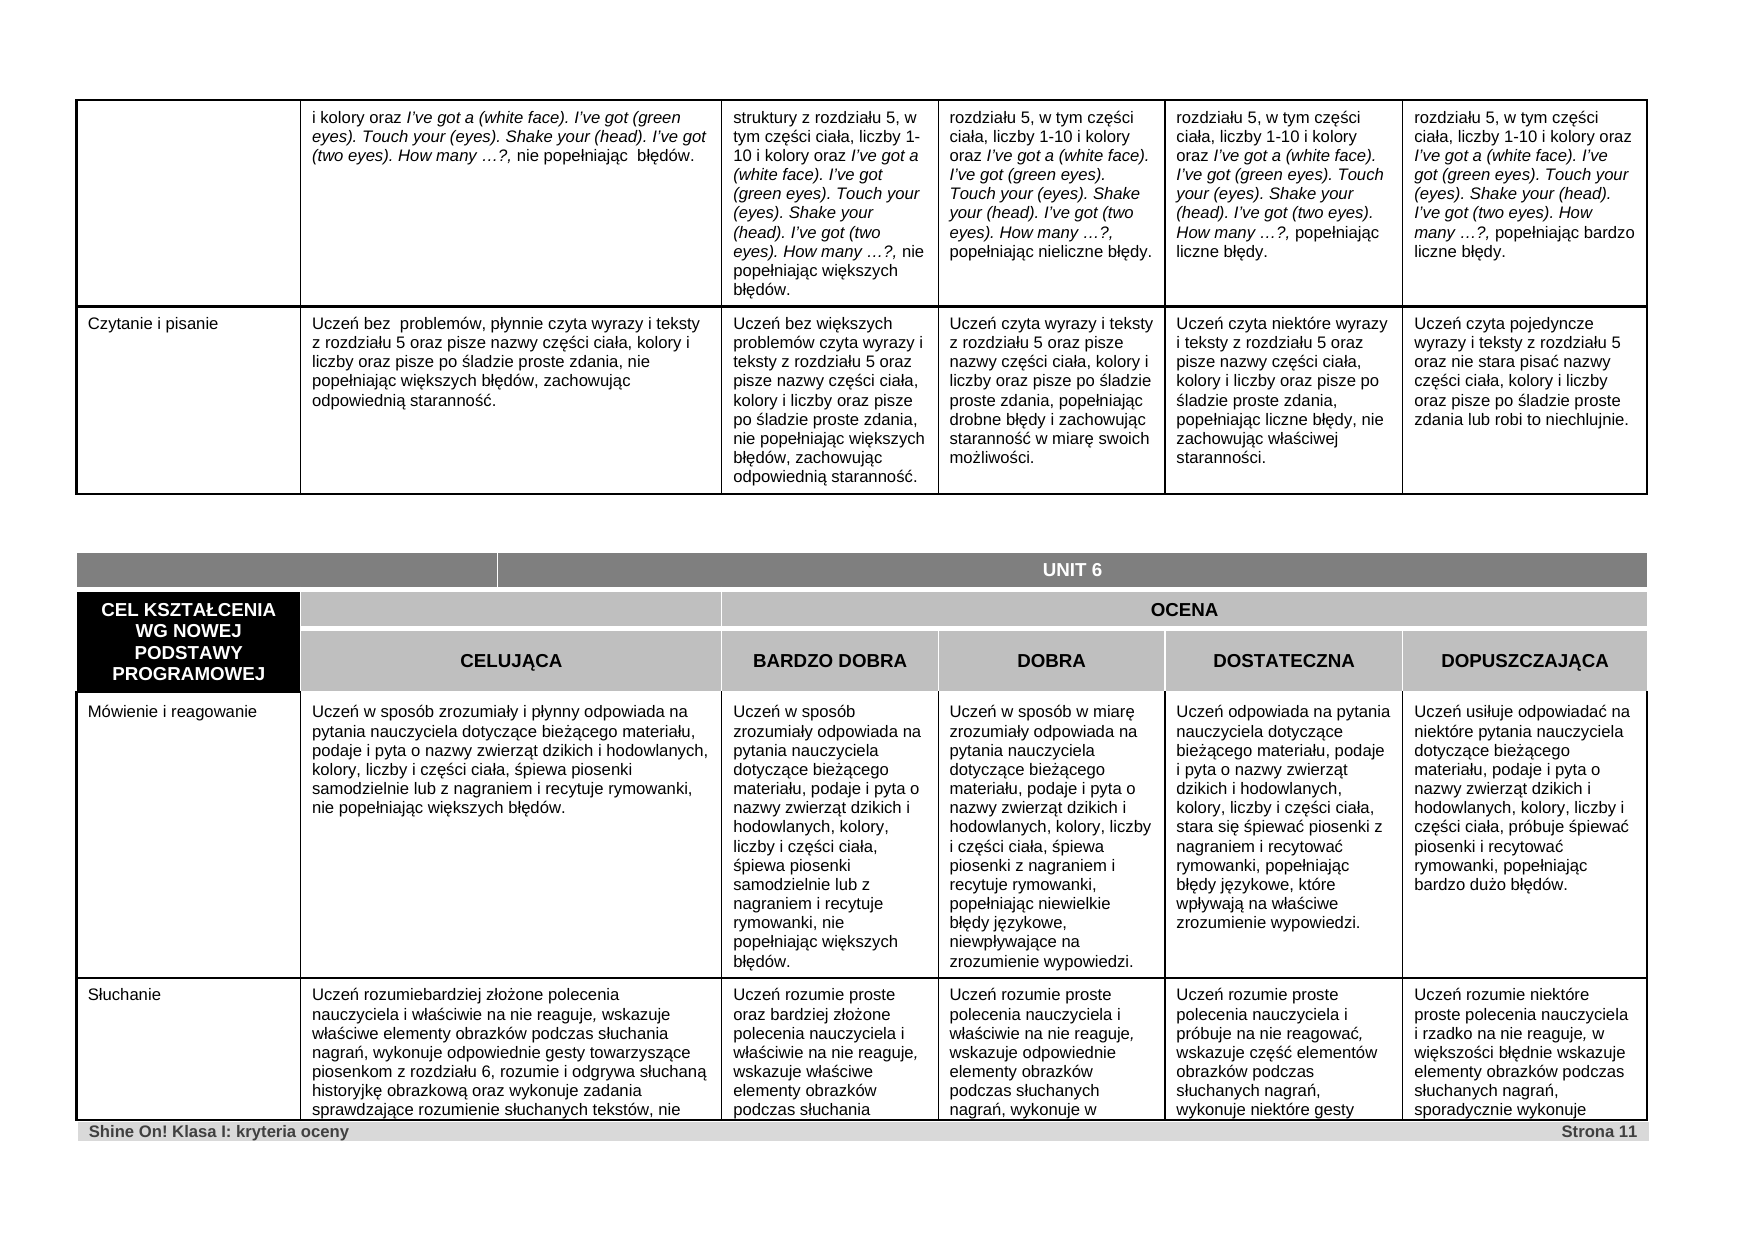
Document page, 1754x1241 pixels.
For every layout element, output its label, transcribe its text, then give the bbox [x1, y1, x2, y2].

table_header [77, 553, 497, 587]
table_cell rozdziału 5, w tym części ciała, liczby 1-10 i kolory oraz I’ve got a (white face). I’ve got (green eyes). Touch your (eyes). Shake your (head). I’ve got (two eyes). How many …?, popełniając liczne błędy. [1166, 101, 1402, 305]
table_cell Uczeń rozumie proste polecenia nauczyciela i właściwie na nie reaguje, wskazuje odpowiednie elementy obrazków podczas słuchanych nagrań, wykonuje w [939, 979, 1164, 1119]
table_cell Uczeń czyta pojedyncze wyrazy i teksty z rozdziału 5 oraz nie stara pisać nazwy części ciała, kolory i liczby oraz pisze po śladzie proste zdania lub robi to niechlujnie. [1403, 308, 1646, 492]
table_cell struktury z rozdziału 5, w tym części ciała, liczby 1-10 i kolory oraz I’ve got a (white face). I’ve got (green eyes). Touch your (eyes). Shake your (head). I’ve got (two eyes). How many …?, nie popełniając większych błędów. [722, 101, 938, 305]
table_cell CEL KSZTAŁCENIA WG NOWEJ PODSTAWY PROGRAMOWEJ [77, 592, 300, 691]
table_cell Uczeń rozumie niektóre proste polecenia nauczyciela i rzadko na nie reaguje, w większości błędnie wskazuje elementy obrazków podczas słuchanych nagrań, sporadycznie wykonuje [1403, 979, 1646, 1119]
table_header UNIT 6 [498, 553, 1647, 587]
table_cell Uczeń usiłuje odpowiadać na niektóre pytania nauczyciela dotyczące bieżącego materiału, podaje i pyta o nazwy zwierząt dzikich i hodowlanych, kolory, liczby i części ciała, próbuje śpiewać piosenki i recytować rymowanki, popełniając bardzo dużo błędów. [1403, 696, 1646, 977]
table_cell DOPUSZCZAJĄCA [1403, 631, 1647, 691]
table_cell Uczeń czyta niektóre wyrazy i teksty z rozdziału 5 oraz pisze nazwy części ciała, kolory i liczby oraz pisze po śladzie proste zdania, popełniając liczne błędy, nie zachowując właściwej staranności. [1166, 308, 1402, 492]
table_cell Uczeń rozumie proste oraz bardziej złożone polecenia nauczyciela i właściwie na nie reaguje, wskazuje właściwe elementy obrazków podczas słuchania [722, 979, 938, 1119]
table_cell DOSTATECZNA [1166, 631, 1402, 691]
table_cell Czytanie i pisanie [78, 308, 300, 492]
table_cell rozdziału 5, w tym części ciała, liczby 1-10 i kolory oraz I’ve got a (white face). I’ve got (green eyes). Touch your (eyes). Shake your (head). I’ve got (two eyes). How many …?, popełniając nieliczne błędy. [939, 101, 1164, 305]
table_cell Uczeń odpowiada na pytania nauczyciela dotyczące bieżącego materiału, podaje i pyta o nazwy zwierząt dzikich i hodowlanych, kolory, liczby i części ciała, stara się śpiewać piosenki z nagraniem i recytować rymowanki, popełniając błędy językowe, które wpływają na właściwe zrozumienie wypowiedzi. [1166, 696, 1402, 977]
table_cell Uczeń czyta wyrazy i teksty z rozdziału 5 oraz pisze nazwy części ciała, kolory i liczby oraz pisze po śladzie proste zdania, popełniając drobne błędy i zachowując staranność w miarę swoich możliwości. [939, 308, 1164, 492]
table_cell i kolory oraz I’ve got a (white face). I’ve got (green eyes). Touch your (eyes). Shake your (head). I’ve got (two eyes). How many …?, nie popełniając błędów. [301, 101, 721, 305]
table_cell Uczeń bez większych problemów czyta wyrazy i teksty z rozdziału 5 oraz pisze nazwy części ciała, kolory i liczby oraz pisze po śladzie proste zdania, nie popełniając większych błędów, zachowując odpowiednią staranność. [722, 308, 938, 492]
table_cell Uczeń w sposób w miarę zrozumiały odpowiada na pytania nauczyciela dotyczące bieżącego materiału, podaje i pyta o nazwy zwierząt dzikich i hodowlanych, kolory, liczby i części ciała, śpiewa piosenki z nagraniem i recytuje rymowanki, popełniając niewielkie błędy językowe, niewpływające na zrozumienie wypowiedzi. [939, 696, 1164, 977]
table_cell CELUJĄCA [301, 631, 721, 691]
table_cell Uczeń rozumie proste polecenia nauczyciela i próbuje na nie reagować, wskazuje część elementów obrazków podczas słuchanych nagrań, wykonuje niektóre gesty [1166, 979, 1402, 1119]
table_cell Uczeń w sposób zrozumiały i płynny odpowiada na pytania nauczyciela dotyczące bieżącego materiału, podaje i pyta o nazwy zwierząt dzikich i hodowlanych, kolory, liczby i części ciała, śpiewa piosenki samodzielnie lub z nagraniem i recytuje rymowanki, nie popełniając większych błędów. [301, 696, 721, 977]
table_cell OCENA [722, 592, 1647, 626]
table_cell BARDZO DOBRA [722, 631, 938, 691]
table_cell Uczeń w sposób zrozumiały odpowiada na pytania nauczyciela dotyczące bieżącego materiału, podaje i pyta o nazwy zwierząt dzikich i hodowlanych, kolory, liczby i części ciała, śpiewa piosenki samodzielnie lub z nagraniem i recytuje rymowanki, nie popełniając większych błędów. [722, 696, 938, 977]
table_cell DOBRA [939, 631, 1164, 691]
table_cell Mówienie i reagowanie [78, 693, 300, 977]
table_cell Słuchanie [78, 979, 300, 1119]
table_cell [78, 101, 300, 305]
table_cell Uczeń bez problemów, płynnie czyta wyrazy i teksty z rozdziału 5 oraz pisze nazwy części ciała, kolory i liczby oraz pisze po śladzie proste zdania, nie popełniając większych błędów, zachowując odpowiednią staranność. [301, 308, 721, 492]
table_cell Uczeń rozumiebardziej złożone polecenia nauczyciela i właściwie na nie reaguje, wskazuje właściwe elementy obrazków podczas słuchania nagrań, wykonuje odpowiednie gesty towarzyszące piosenkom z rozdziału 6, rozumie i odgrywa słuchaną historyjkę obrazkową oraz wykonuje zadania sprawdzające rozumienie słuchanych tekstów, nie [301, 979, 721, 1119]
table_cell rozdziału 5, w tym części ciała, liczby 1-10 i kolory oraz I’ve got a (white face). I’ve got (green eyes). Touch your (eyes). Shake your (head). I’ve got (two eyes). How many …?, popełniając bardzo liczne błędy. [1403, 101, 1646, 305]
table_cell [301, 592, 721, 626]
